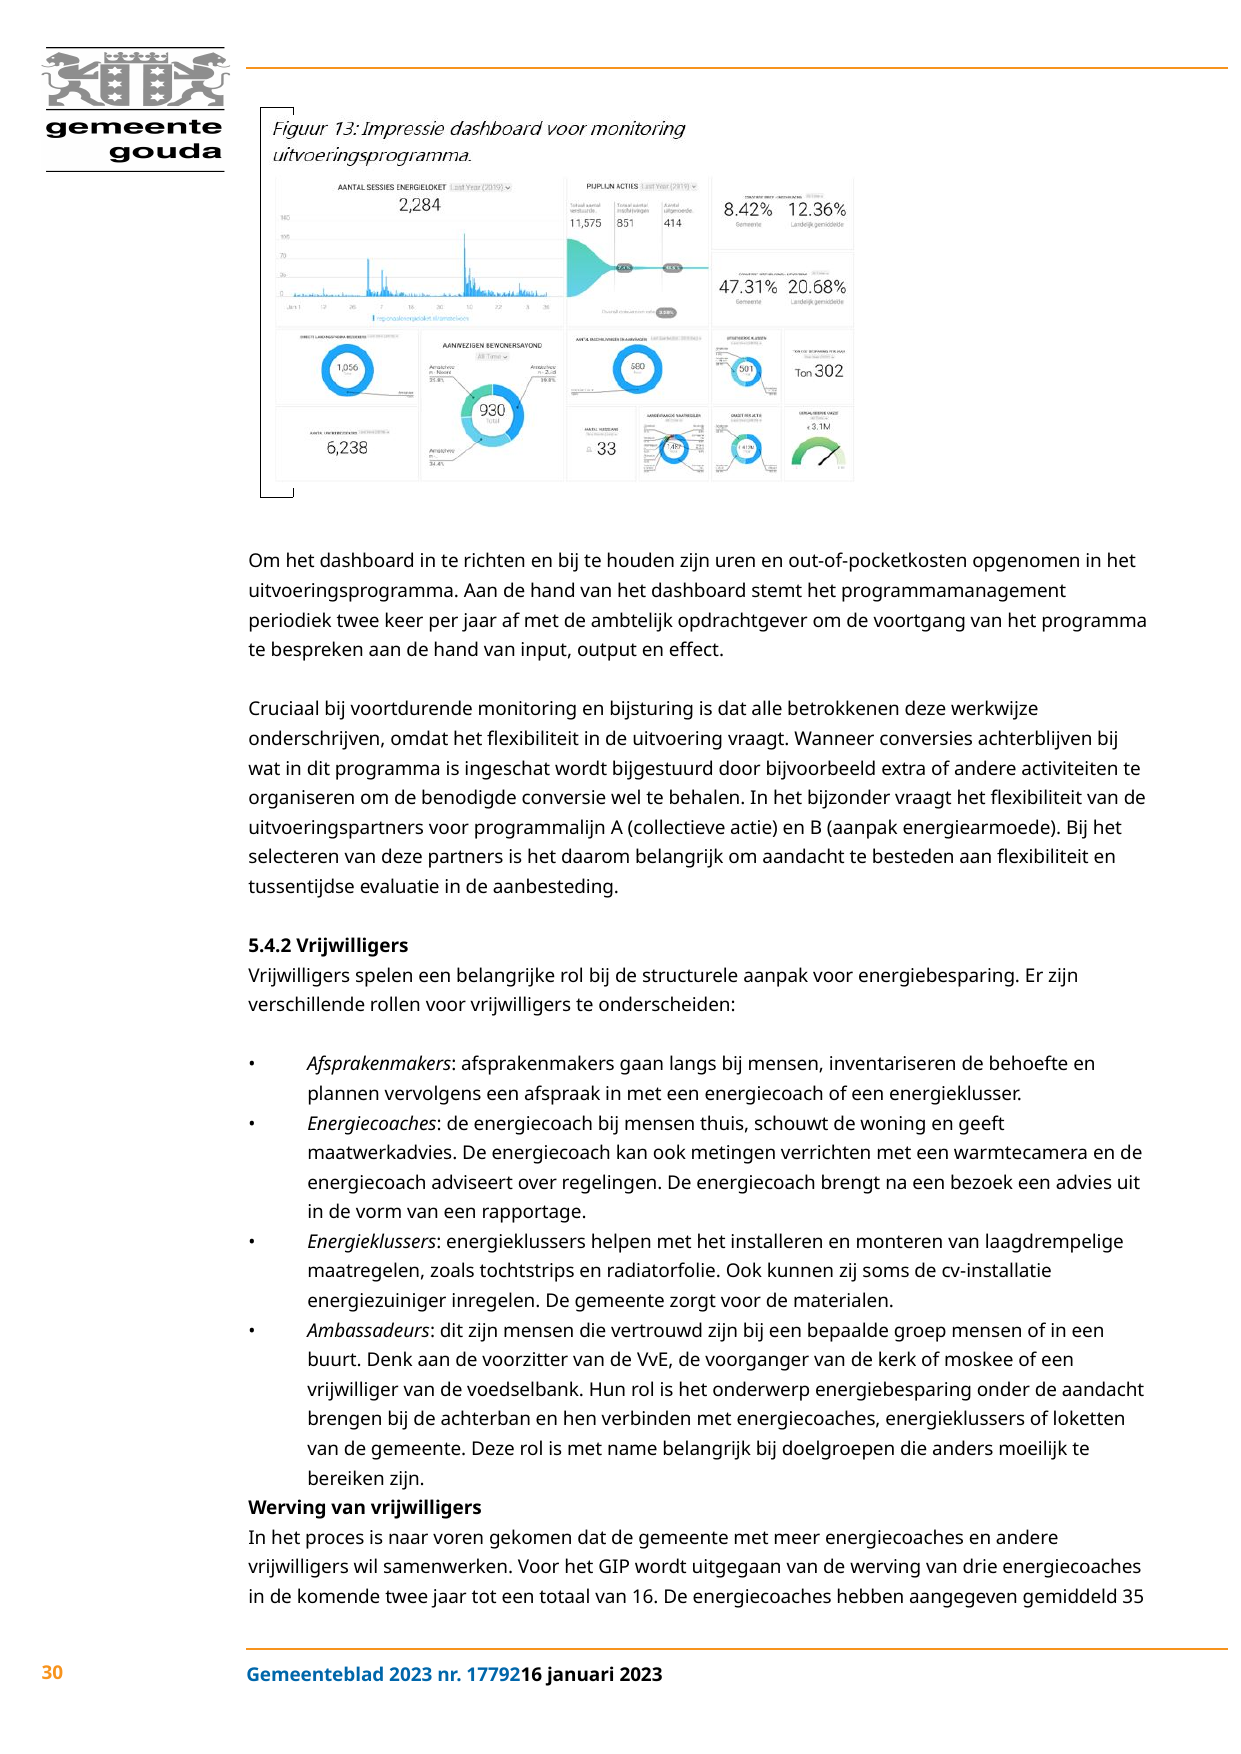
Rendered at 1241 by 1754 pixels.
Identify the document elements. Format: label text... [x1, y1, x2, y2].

picture [41, 47, 231, 172]
list Afsprakenmakers: afsprakenmakers gaan langs bij mensen, inventariseren de behoefte en plannen vervolgens een afspraak in met een energiecoach of een energieklusser. [248, 1051, 1152, 1106]
text In het proces is naar voren gekomen dat de gemeente met meer energiecoaches en andere vrijwilligers wil samenwerken. Voor het GIP wordt uitgegaan van de werving van drie energiecoaches in de komende twee jaar tot een totaal van 16. De energiecoaches hebben aangegeven gemiddeld 35 [248, 1524, 1152, 1609]
list Ambassadeurs: dit zijn mensen die vertrouwd zijn bij een bepaalde groep mensen of in een buurt. Denk aan de voorzitter van de VvE, de voorganger van de kerk of moskee of een vrijwilliger van de voedselbank. Hun rol is het onderwerp energiebesparing onder de aandacht brengen bij de achterban en hen verbinden met energiecoaches, energieklussers of loketten van de gemeente. Deze rol is met name belangrijk bij doelgroepen die anders moeilijk te bereiken zijn. [248, 1317, 1152, 1490]
list Energiecoaches: de energiecoach bij mensen thuis, schouwt de woning en geeft maatwerkadvies. De energiecoach kan ook metingen verrichten met een warmtecamera en de energiecoach adviseert over regelingen. De energiecoach brengt na een bezoek een advies uit in de vorm van een rapportage. [248, 1110, 1152, 1224]
text Om het dashboard in te richten en bij te houden zijn uren en out-of-pocketkosten opgenomen in het uitvoeringsprogramma. Aan de hand van het dashboard stemt het programmamanagement periodiek twee keer per jaar af met de ambtelijk opdrachtgever om de voortgang van het programma te bespreken aan de hand van input, output en effect. [248, 548, 1152, 662]
text Cruciaal bij voortdurende monitoring en bijsturing is dat alle betrokkenen deze werkwijze onderschrijven, omdat het flexibiliteit in de uitvoering vraagt. Wanneer conversies achterblijven bij wat in dit programma is ingeschat wordt bijgestuurd door bijvoorbeeld extra of andere activiteiten te organiseren om de benodigde conversie wel te behalen. In het bijzonder vraagt het flexibiliteit van de uitvoeringspartners voor programmalijn A (collectieve actie) en B (aanpak energiearmoede). Bij het selecteren van deze partners is het daarom belangrijk om aandacht te besteden aan flexibiliteit en tussentijdse evaluatie in de aanbesteding. [248, 696, 1152, 899]
picture [268, 115, 860, 488]
list Energieklussers: energieklussers helpen met het installeren en monteren van laagdrempelige maatregelen, zoals tochtstrips en radiatorfolie. Ook kunnen zij soms de cv-installatie energiezuiniger inregelen. De gemeente zorgt voor de materialen. [248, 1228, 1152, 1313]
text 5.4.2 Vrijwilligers [248, 932, 1152, 958]
text Werving van vrijwilligers [248, 1494, 1152, 1520]
text Vrijwilligers spelen een belangrijke rol bij de structurele aanpak voor energiebesparing. Er zijn verschillende rollen voor vrijwilligers te onderscheiden: [248, 962, 1152, 1017]
